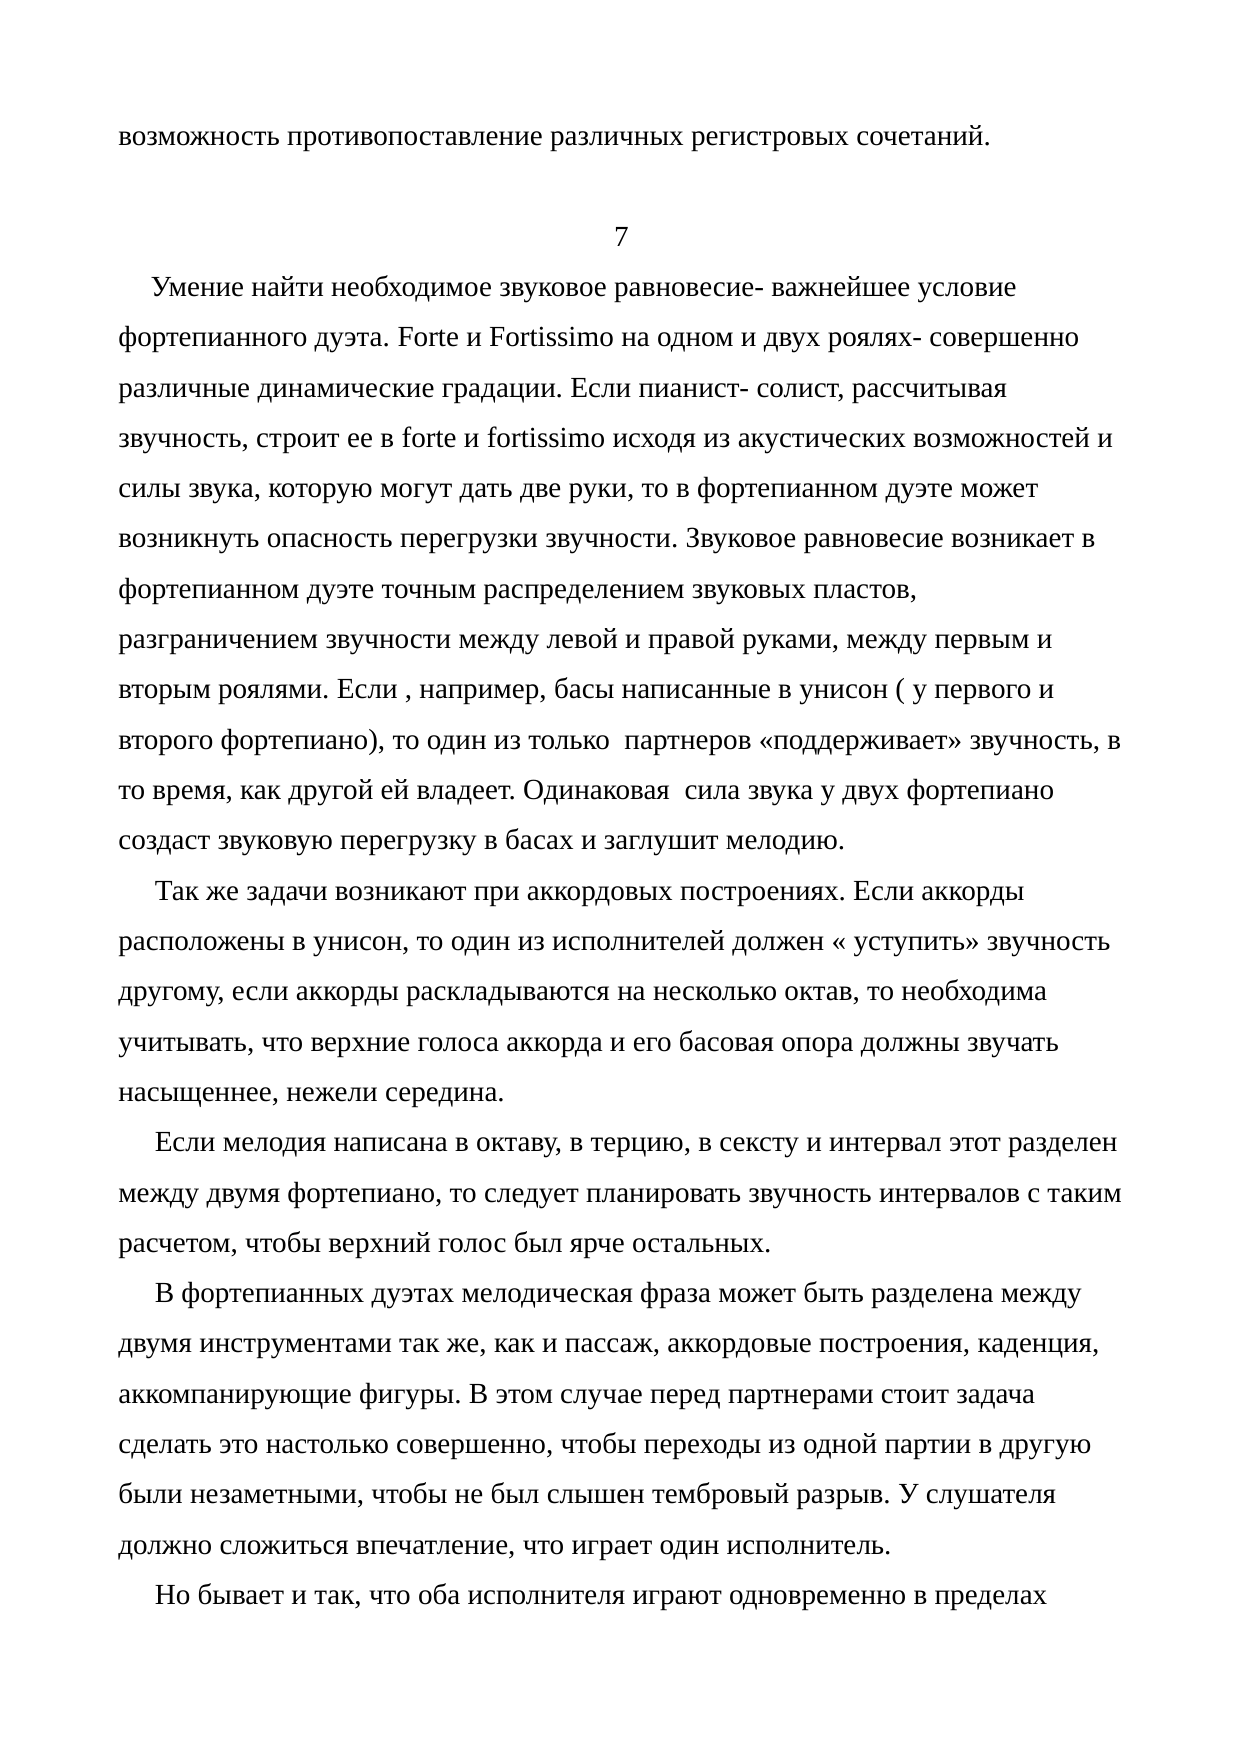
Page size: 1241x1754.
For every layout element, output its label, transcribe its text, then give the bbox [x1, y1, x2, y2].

text 7 [118, 219, 1122, 252]
text В фортепианных дуэтах мелодическая фраза может быть разделена между двумя инструментами так же, как и пассаж, аккордовые построения, каденция, аккомпанирующие фигуры. В этом случае перед партнерами стоит задача сделать это настолько совершенно, чтобы переходы из одной партии в другую были незаметными, чтобы не был слышен тембровый разрыв. У слушателя должно сложиться впечатление, что играет один исполнитель. [118, 1275, 1122, 1560]
text Умение найти необходимое звуковое равновесие- важнейшее условие фортепианного дуэта. Forte и Fortissimo на одном и двух роялях- совершенно различные динамические градации. Если пианист- солист, рассчитывая звучность, строит ее в forte и fortissimo исходя из акустических возможностей и силы звука, которую могут дать две руки, то в фортепианном дуэте может возникнуть опасность перегрузки звучности. Звуковое равновесие возникает в фортепианном дуэте точным распределением звуковых пластов, разграничением звучности между левой и правой руками, между первым и вторым роялями. Если , например, басы написанные в унисон ( у первого и второго фортепиано), то один из только партнеров «поддерживает» звучность, в то время, как другой ей владеет. Одинаковая сила звука у двух фортепиано создаст звуковую перегрузку в басах и заглушит мелодию. [118, 269, 1122, 856]
text Но бывает и так, что оба исполнителя играют одновременно в пределах [118, 1577, 1122, 1611]
text Так же задачи возникают при аккордовых построениях. Если аккорды расположены в унисон, то один из исполнителей должен « уступить» звучность другому, если аккорды раскладываются на несколько октав, то необходима учитывать, что верхние голоса аккорда и его басовая опора должны звучать насыщеннее, нежели середина. [118, 873, 1122, 1108]
text возможность противопоставление различных регистровых сочетаний. [118, 118, 1122, 152]
text Если мелодия написана в октаву, в терцию, в сексту и интервал этот разделен между двумя фортепиано, то следует планировать звучность интервалов с таким расчетом, чтобы верхний голос был ярче остальных. [118, 1124, 1122, 1258]
